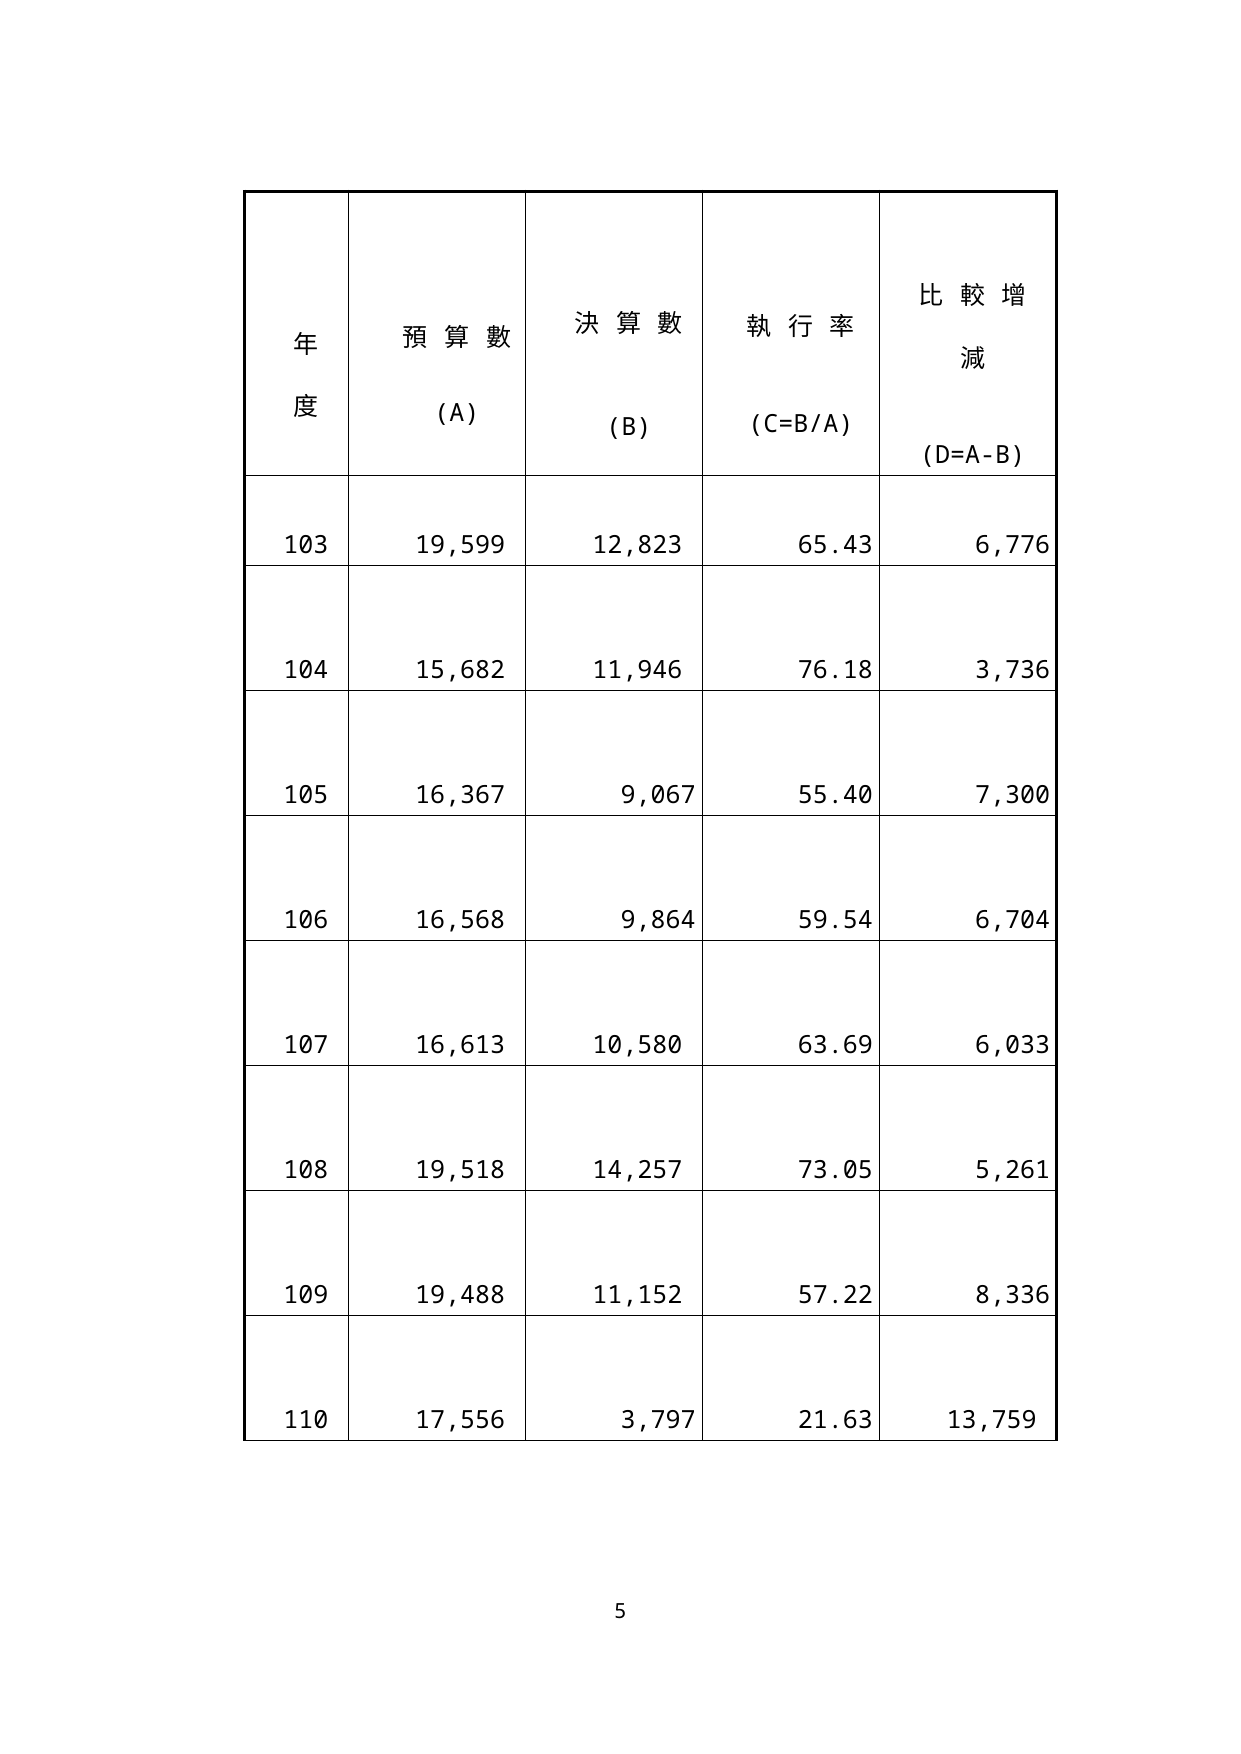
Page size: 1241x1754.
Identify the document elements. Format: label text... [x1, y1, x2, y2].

table_cell 8,336 [880, 1191, 1055, 1314]
table_cell 57.22 [703, 1191, 879, 1314]
table_cell 59.54 [703, 816, 879, 939]
table_header 預算數 (A) [349, 193, 525, 475]
table_cell 105 [246, 691, 348, 814]
table_cell 17,556 [349, 1316, 525, 1439]
table_cell 16,613 [349, 941, 525, 1064]
table_cell 5,261 [880, 1066, 1055, 1189]
table_cell 6,776 [880, 476, 1055, 564]
table_cell 13,759 [880, 1316, 1055, 1439]
table_cell 106 [246, 816, 348, 939]
table_cell 19,488 [349, 1191, 525, 1314]
table_cell 19,599 [349, 476, 525, 564]
table_cell 73.05 [703, 1066, 879, 1189]
table_cell 12,823 [526, 476, 702, 564]
table_cell 7,300 [880, 691, 1055, 814]
table_cell 107 [246, 941, 348, 1064]
table_cell 104 [246, 566, 348, 689]
table_cell 110 [246, 1316, 348, 1439]
table_cell 11,946 [526, 566, 702, 689]
table_cell 14,257 [526, 1066, 702, 1189]
table_header 執行率 (C=B/A) [703, 193, 879, 475]
table_cell 16,367 [349, 691, 525, 814]
table_cell 16,568 [349, 816, 525, 939]
table_header 比較增減 (D=A-B) [880, 193, 1055, 475]
table_cell 55.40 [703, 691, 879, 814]
table_cell 15,682 [349, 566, 525, 689]
table_cell 6,704 [880, 816, 1055, 939]
table_cell 9,864 [526, 816, 702, 939]
table_cell 109 [246, 1191, 348, 1314]
table_cell 9,067 [526, 691, 702, 814]
table_cell 108 [246, 1066, 348, 1189]
table_cell 63.69 [703, 941, 879, 1064]
table_cell 3,736 [880, 566, 1055, 689]
table_header 年度 [246, 193, 348, 475]
table_cell 6,033 [880, 941, 1055, 1064]
table_cell 21.63 [703, 1316, 879, 1439]
table_cell 10,580 [526, 941, 702, 1064]
table_header 決算數 (B) [526, 193, 702, 475]
table_cell 76.18 [703, 566, 879, 689]
table_cell 65.43 [703, 476, 879, 564]
table_cell 3,797 [526, 1316, 702, 1439]
table_cell 103 [246, 476, 348, 564]
table_cell 19,518 [349, 1066, 525, 1189]
table_cell 11,152 [526, 1191, 702, 1314]
